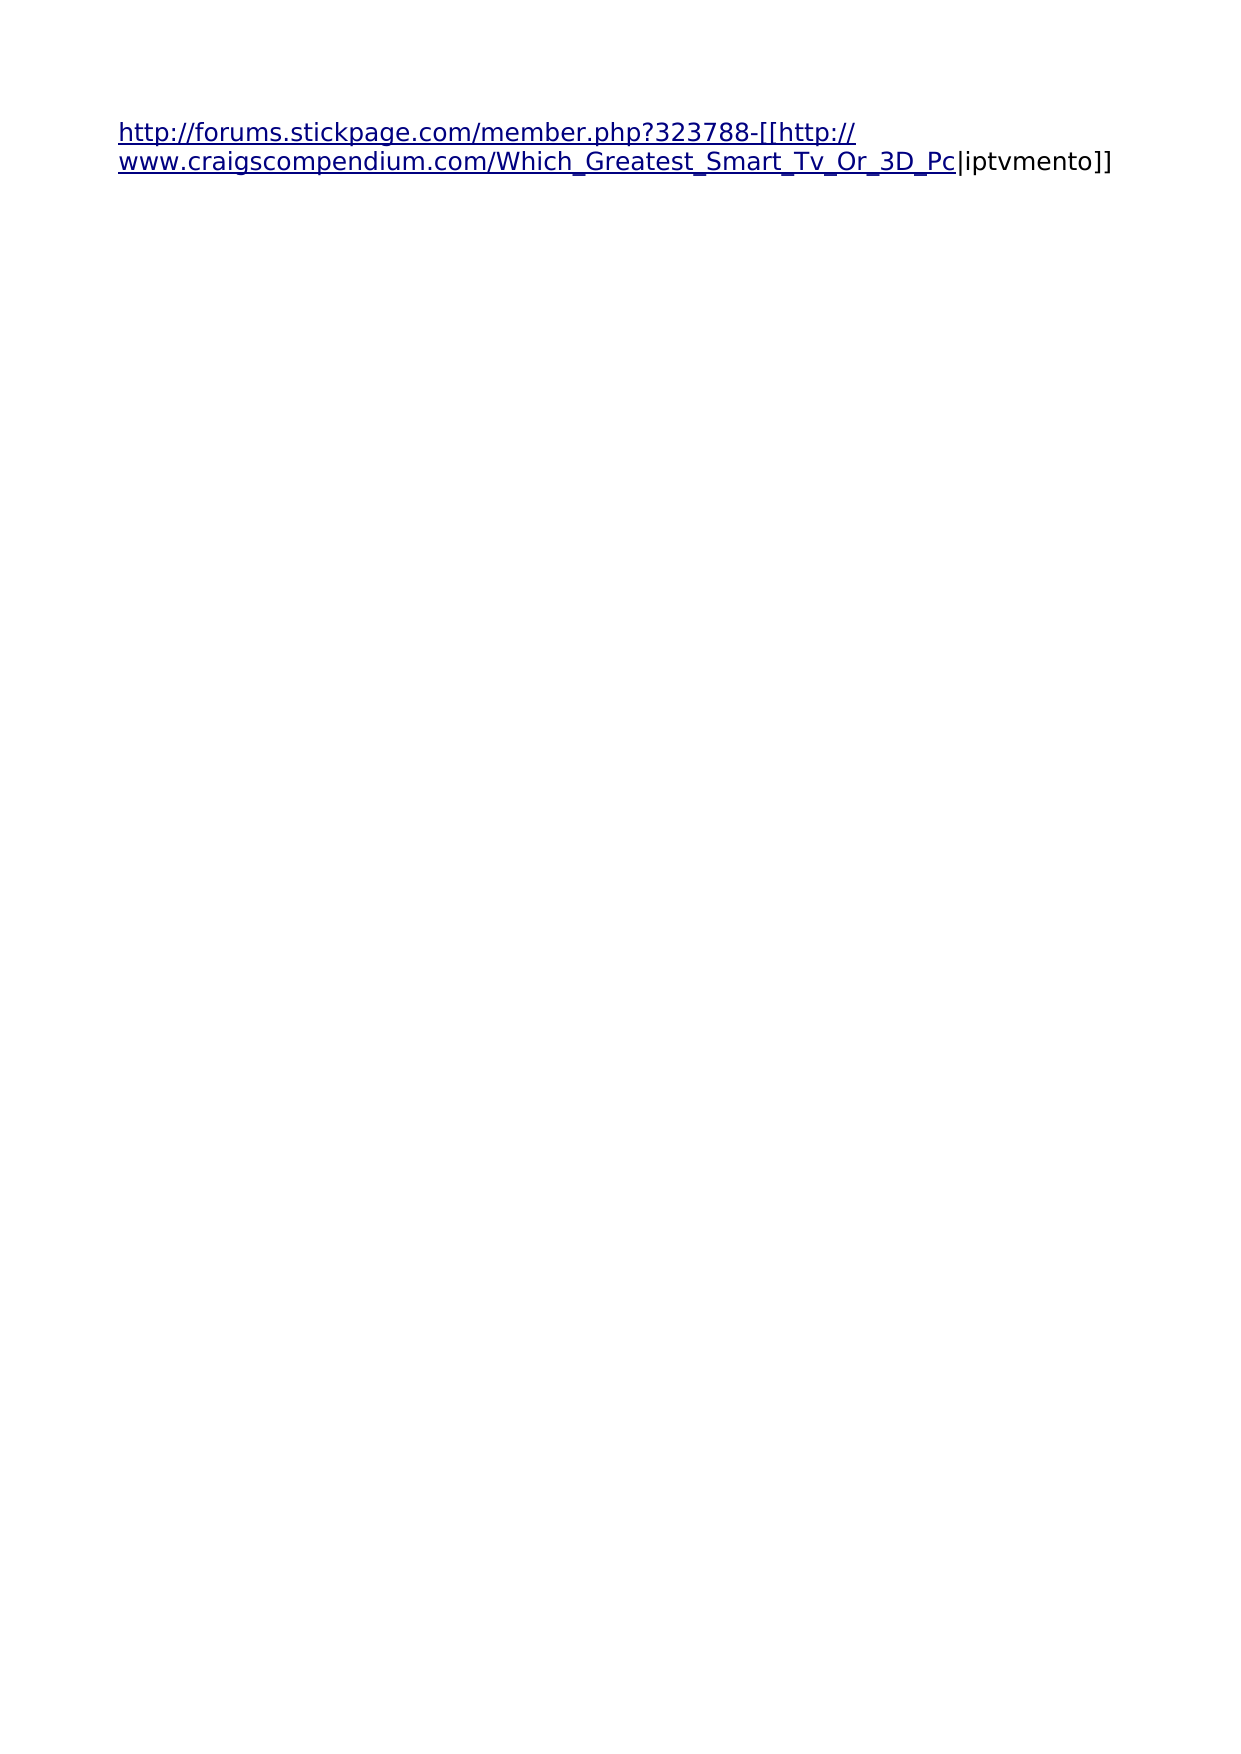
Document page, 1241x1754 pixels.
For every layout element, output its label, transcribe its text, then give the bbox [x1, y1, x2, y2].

text http://forums.stickpage.com/member.php?323788-[[http://www.craigscompendium.com/Which_Greatest_Smart_Tv_Or_3D_Pc|iptvmento]] [118, 118, 1122, 176]
